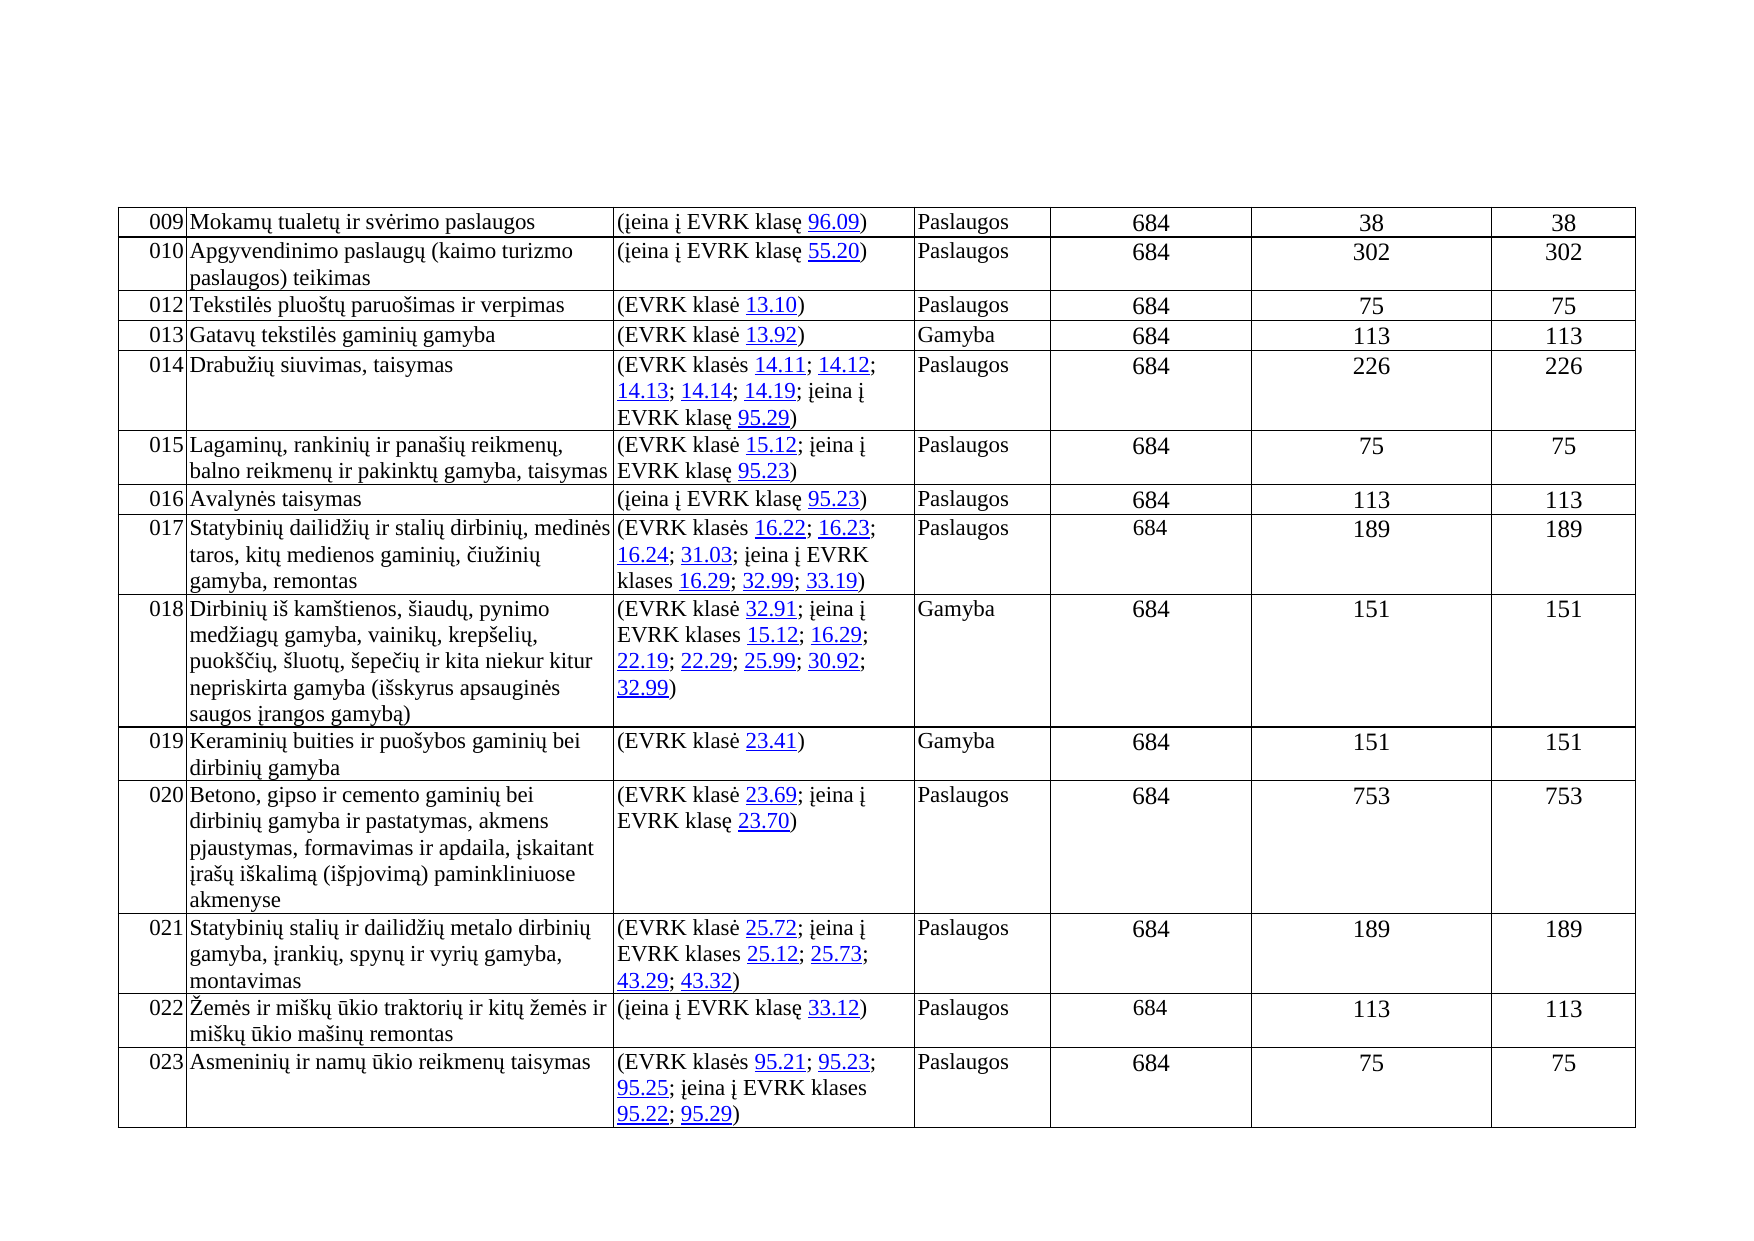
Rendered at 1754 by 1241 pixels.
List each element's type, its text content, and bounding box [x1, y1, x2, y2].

table_cell 113 [1252, 994, 1491, 1047]
table_cell (EVRK klasė 32.91; įeina į EVRK klases 15.12; 16.29; 22.19; 22.29; 25.99; 30.92; 32.99) [614, 595, 914, 726]
table_cell Betono, gipso ir cemento gaminių bei dirbinių gamyba ir pastatymas, akmens pjaustymas, formavimas ir apdaila, įskaitant įrašų iškalimą (išpjovimą) paminkliniuose akmenyse [187, 781, 613, 913]
table_cell 017 [119, 515, 186, 593]
table_cell 022 [119, 994, 186, 1047]
table_cell Paslaugos [915, 1048, 1050, 1127]
table_cell 113 [1252, 485, 1491, 513]
table_cell (EVRK klasės 14.11; 14.12; 14.13; 14.14; 14.19; įeina į EVRK klasę 95.29) [614, 351, 914, 430]
table_cell (EVRK klasės 16.22; 16.23; 16.24; 31.03; įeina į EVRK klases 16.29; 32.99; 33.19) [614, 515, 914, 593]
table_cell 75 [1492, 291, 1635, 320]
table_cell Tekstilės pluoštų paruošimas ir verpimas [187, 291, 613, 320]
table_cell (įeina į EVRK klasę 95.23) [614, 485, 914, 513]
table_cell 38 [1492, 208, 1635, 236]
table_cell 113 [1492, 321, 1635, 350]
table_cell 75 [1492, 431, 1635, 484]
table_cell 753 [1252, 781, 1491, 913]
table_cell Drabužių siuvimas, taisymas [187, 351, 613, 430]
table_cell 75 [1252, 1048, 1491, 1127]
table_cell 151 [1252, 728, 1491, 780]
table_cell 302 [1252, 238, 1491, 290]
table_cell (įeina į EVRK klasę 96.09) [614, 208, 914, 236]
table_cell Paslaugos [915, 914, 1050, 993]
table_cell Paslaugos [915, 781, 1050, 913]
table_cell 684 [1051, 595, 1251, 726]
table_cell 015 [119, 431, 186, 484]
table_cell Dirbinių iš kamštienos, šiaudų, pynimo medžiagų gamyba, vainikų, krepšelių, puokščių, šluotų, šepečių ir kita niekur kitur nepriskirta gamyba (išskyrus apsauginės saugos įrangos gamybą) [187, 595, 613, 726]
table_cell 684 [1051, 515, 1251, 593]
table_cell 009 [119, 208, 186, 236]
table_cell 684 [1051, 208, 1251, 236]
table_cell Statybinių dailidžių ir stalių dirbinių, medinės taros, kitų medienos gaminių, čiužinių gamyba, remontas [187, 515, 613, 593]
table_cell Apgyvendinimo paslaugų (kaimo turizmo paslaugos) teikimas [187, 238, 613, 290]
table_cell Avalynės taisymas [187, 485, 613, 513]
table_cell 302 [1492, 238, 1635, 290]
table_cell 75 [1252, 431, 1491, 484]
table_cell 75 [1492, 1048, 1635, 1127]
table_cell 113 [1492, 485, 1635, 513]
table_cell 013 [119, 321, 186, 350]
table_cell 113 [1492, 994, 1635, 1047]
table_cell 684 [1051, 431, 1251, 484]
table_cell Paslaugos [915, 485, 1050, 513]
table_cell Statybinių stalių ir dailidžių metalo dirbinių gamyba, įrankių, spynų ir vyrių gamyba, montavimas [187, 914, 613, 993]
table_cell Žemės ir miškų ūkio traktorių ir kitų žemės ir miškų ūkio mašinų remontas [187, 994, 613, 1047]
table_cell Gamyba [915, 728, 1050, 780]
table_cell 684 [1051, 914, 1251, 993]
table_cell 189 [1492, 914, 1635, 993]
table_cell Paslaugos [915, 431, 1050, 484]
table_cell Gatavų tekstilės gaminių gamyba [187, 321, 613, 350]
table_cell 226 [1492, 351, 1635, 430]
table_cell 016 [119, 485, 186, 513]
table_cell 684 [1051, 485, 1251, 513]
table_cell Gamyba [915, 321, 1050, 350]
table_cell Asmeninių ir namų ūkio reikmenų taisymas [187, 1048, 613, 1127]
table_cell 684 [1051, 728, 1251, 780]
table_cell (EVRK klasė 23.69; įeina į EVRK klasę 23.70) [614, 781, 914, 913]
table_cell 151 [1492, 728, 1635, 780]
table_cell 226 [1252, 351, 1491, 430]
table_cell Paslaugos [915, 994, 1050, 1047]
table_cell Mokamų tualetų ir svėrimo paslaugos [187, 208, 613, 236]
table_cell Paslaugos [915, 238, 1050, 290]
table_cell 189 [1492, 515, 1635, 593]
table_cell Gamyba [915, 595, 1050, 726]
table_cell 014 [119, 351, 186, 430]
table_cell (EVRK klasė 15.12; įeina į EVRK klasę 95.23) [614, 431, 914, 484]
table_cell 753 [1492, 781, 1635, 913]
table_cell 012 [119, 291, 186, 320]
table_cell 189 [1252, 914, 1491, 993]
table_cell (EVRK klasės 95.21; 95.23; 95.25; įeina į EVRK klases 95.22; 95.29) [614, 1048, 914, 1127]
table_cell 018 [119, 595, 186, 726]
table_cell 684 [1051, 291, 1251, 320]
table_cell 151 [1492, 595, 1635, 726]
table_cell 684 [1051, 781, 1251, 913]
table_cell 684 [1051, 321, 1251, 350]
table_cell Paslaugos [915, 351, 1050, 430]
table_cell 75 [1252, 291, 1491, 320]
table_cell 684 [1051, 994, 1251, 1047]
table_cell (įeina į EVRK klasę 33.12) [614, 994, 914, 1047]
table_cell Paslaugos [915, 208, 1050, 236]
table_cell 021 [119, 914, 186, 993]
table_cell (EVRK klasė 25.72; įeina į EVRK klases 25.12; 25.73; 43.29; 43.32) [614, 914, 914, 993]
table_cell Lagaminų, rankinių ir panašių reikmenų, balno reikmenų ir pakinktų gamyba, taisymas [187, 431, 613, 484]
table_cell Keraminių buities ir puošybos gaminių bei dirbinių gamyba [187, 728, 613, 780]
table_cell 38 [1252, 208, 1491, 236]
table_cell (įeina į EVRK klasę 55.20) [614, 238, 914, 290]
table_cell (EVRK klasė 23.41) [614, 728, 914, 780]
table_cell (EVRK klasė 13.92) [614, 321, 914, 350]
table_cell 020 [119, 781, 186, 913]
table_cell 684 [1051, 351, 1251, 430]
table_cell 151 [1252, 595, 1491, 726]
table_cell (EVRK klasė 13.10) [614, 291, 914, 320]
table_cell 023 [119, 1048, 186, 1127]
table_cell 189 [1252, 515, 1491, 593]
table_cell 010 [119, 238, 186, 290]
table_cell Paslaugos [915, 291, 1050, 320]
table_cell 019 [119, 728, 186, 780]
table_cell 113 [1252, 321, 1491, 350]
table_cell 684 [1051, 238, 1251, 290]
table_cell Paslaugos [915, 515, 1050, 593]
table_cell 684 [1051, 1048, 1251, 1127]
